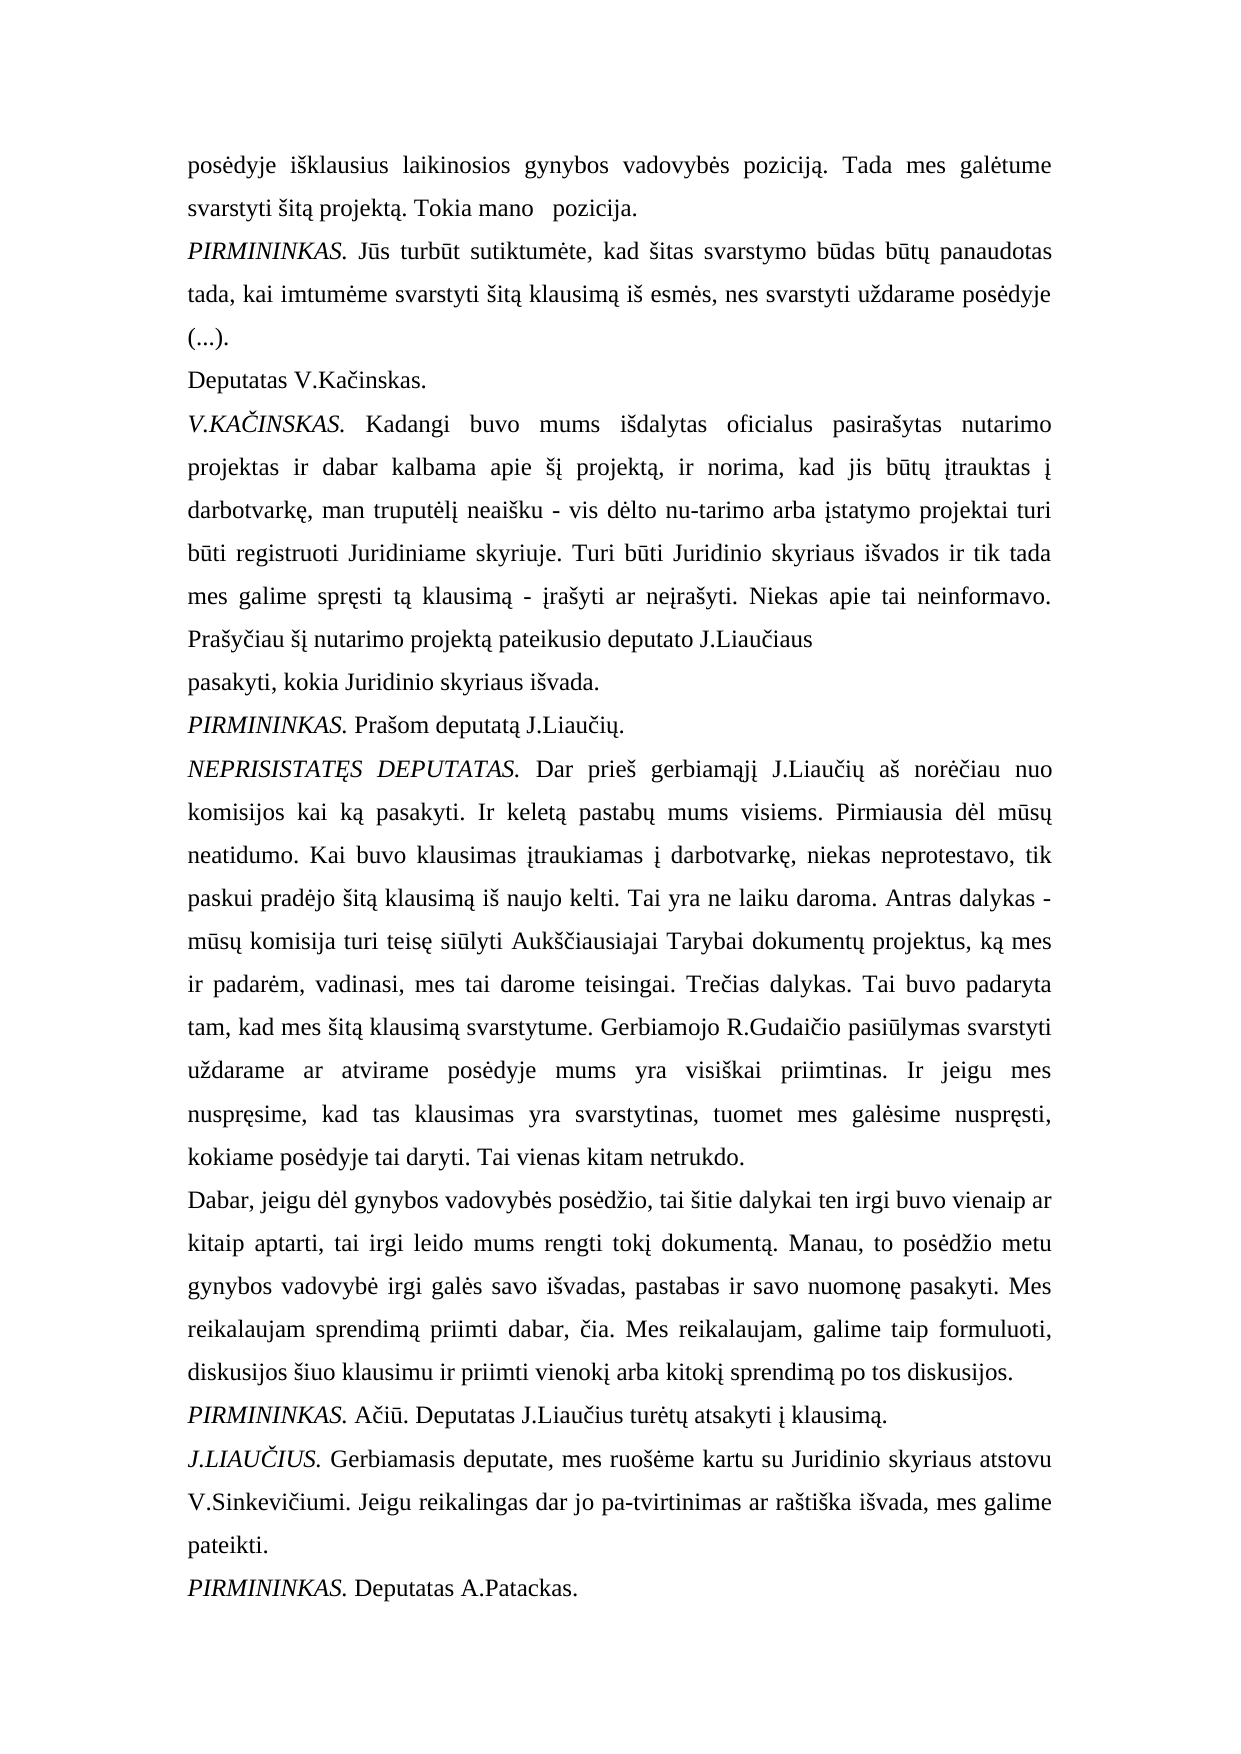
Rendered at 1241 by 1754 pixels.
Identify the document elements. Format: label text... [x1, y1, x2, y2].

text PIRMININKAS. Jūs turbūt sutiktumėte, kad šitas svarstymo būdas būtų panaudotas tada, kai imtumėme svarstyti šitą klausimą iš esmės, nes svarstyti uždarame posėdyje (...). [187, 236, 1053, 351]
text Dabar, jeigu dėl gynybos vadovybės posėdžio, tai šitie dalykai ten irgi buvo vienaip ar kitaip aptarti, tai irgi leido mums rengti tokį dokumentą. Manau, to posėdžio metu gynybos vadovybė irgi galės savo išvadas, pastabas ir savo nuomonę pasakyti. Mes reikalaujam sprendimą priimti dabar, čia. Mes reikalaujam, galime taip formuluoti, diskusijos šiuo klausimu ir priimti vienokį arba kitokį sprendimą po tos diskusijos. [187, 1185, 1053, 1386]
text Deputatas V.Kačinskas. [187, 366, 1053, 394]
text V.KAČINSKAS. Kadangi buvo mums išdalytas oficialus pasirašytas nutarimo projektas ir dabar kalbama apie šį projektą, ir norima, kad jis būtų įtrauktas į darbotvarkę, man truputėlį neaišku - vis dėlto nu-tarimo arba įstatymo projektai turi būti registruoti Juridiniame skyriuje. Turi būti Juridinio skyriaus išvados ir tik tada mes galime spręsti tą klausimą - įrašyti ar neįrašyti. Niekas apie tai neinformavo. Prašyčiau šį nutarimo projektą pateikusio deputato J.Liaučiaus [187, 409, 1053, 653]
text PIRMININKAS. Prašom deputatą J.Liaučių. [187, 711, 1053, 739]
text NEPRISISTATĘS DEPUTATAS. Dar prieš gerbiamąjį J.Liaučių aš norėčiau nuo komisijos kai ką pasakyti. Ir keletą pastabų mums visiems. Pirmiausia dėl mūsų neatidumo. Kai buvo klausimas įtraukiamas į darbotvarkę, niekas neprotestavo, tik paskui pradėjo šitą klausimą iš naujo kelti. Tai yra ne laiku daroma. Antras dalykas - mūsų komisija turi teisę siūlyti Aukščiausiajai Tarybai dokumentų projektus, ką mes ir padarėm, vadinasi, mes tai darome teisingai. Trečias dalykas. Tai buvo padaryta tam, kad mes šitą klausimą svarstytume. Gerbiamojo R.Gudaičio pasiūlymas svarstyti uždarame ar atvirame posėdyje mums yra visiškai priimtinas. Ir jeigu mes nuspręsime, kad tas klausimas yra svarstytinas, tuomet mes galėsime nuspręsti, kokiame posėdyje tai daryti. Tai vienas kitam netrukdo. [187, 754, 1053, 1171]
text PIRMININKAS. Ačiū. Deputatas J.Liaučius turėtų atsakyti į klausimą. [187, 1401, 1053, 1429]
text PIRMININKAS. Deputatas A.Patackas. [187, 1573, 1053, 1602]
text J.LIAUČIUS. Gerbiamasis deputate, mes ruošėme kartu su Juridinio skyriaus atstovu V.Sinkevičiumi. Jeigu reikalingas dar jo pa-tvirtinimas ar raštiška išvada, mes galime pateikti. [187, 1444, 1053, 1559]
text posėdyje išklausius laikinosios gynybos vadovybės poziciją. Tada mes galėtume svarstyti šitą projektą. Tokia mano pozicija. [187, 150, 1053, 222]
text pasakyti, kokia Juridinio skyriaus išvada. [187, 667, 1053, 696]
